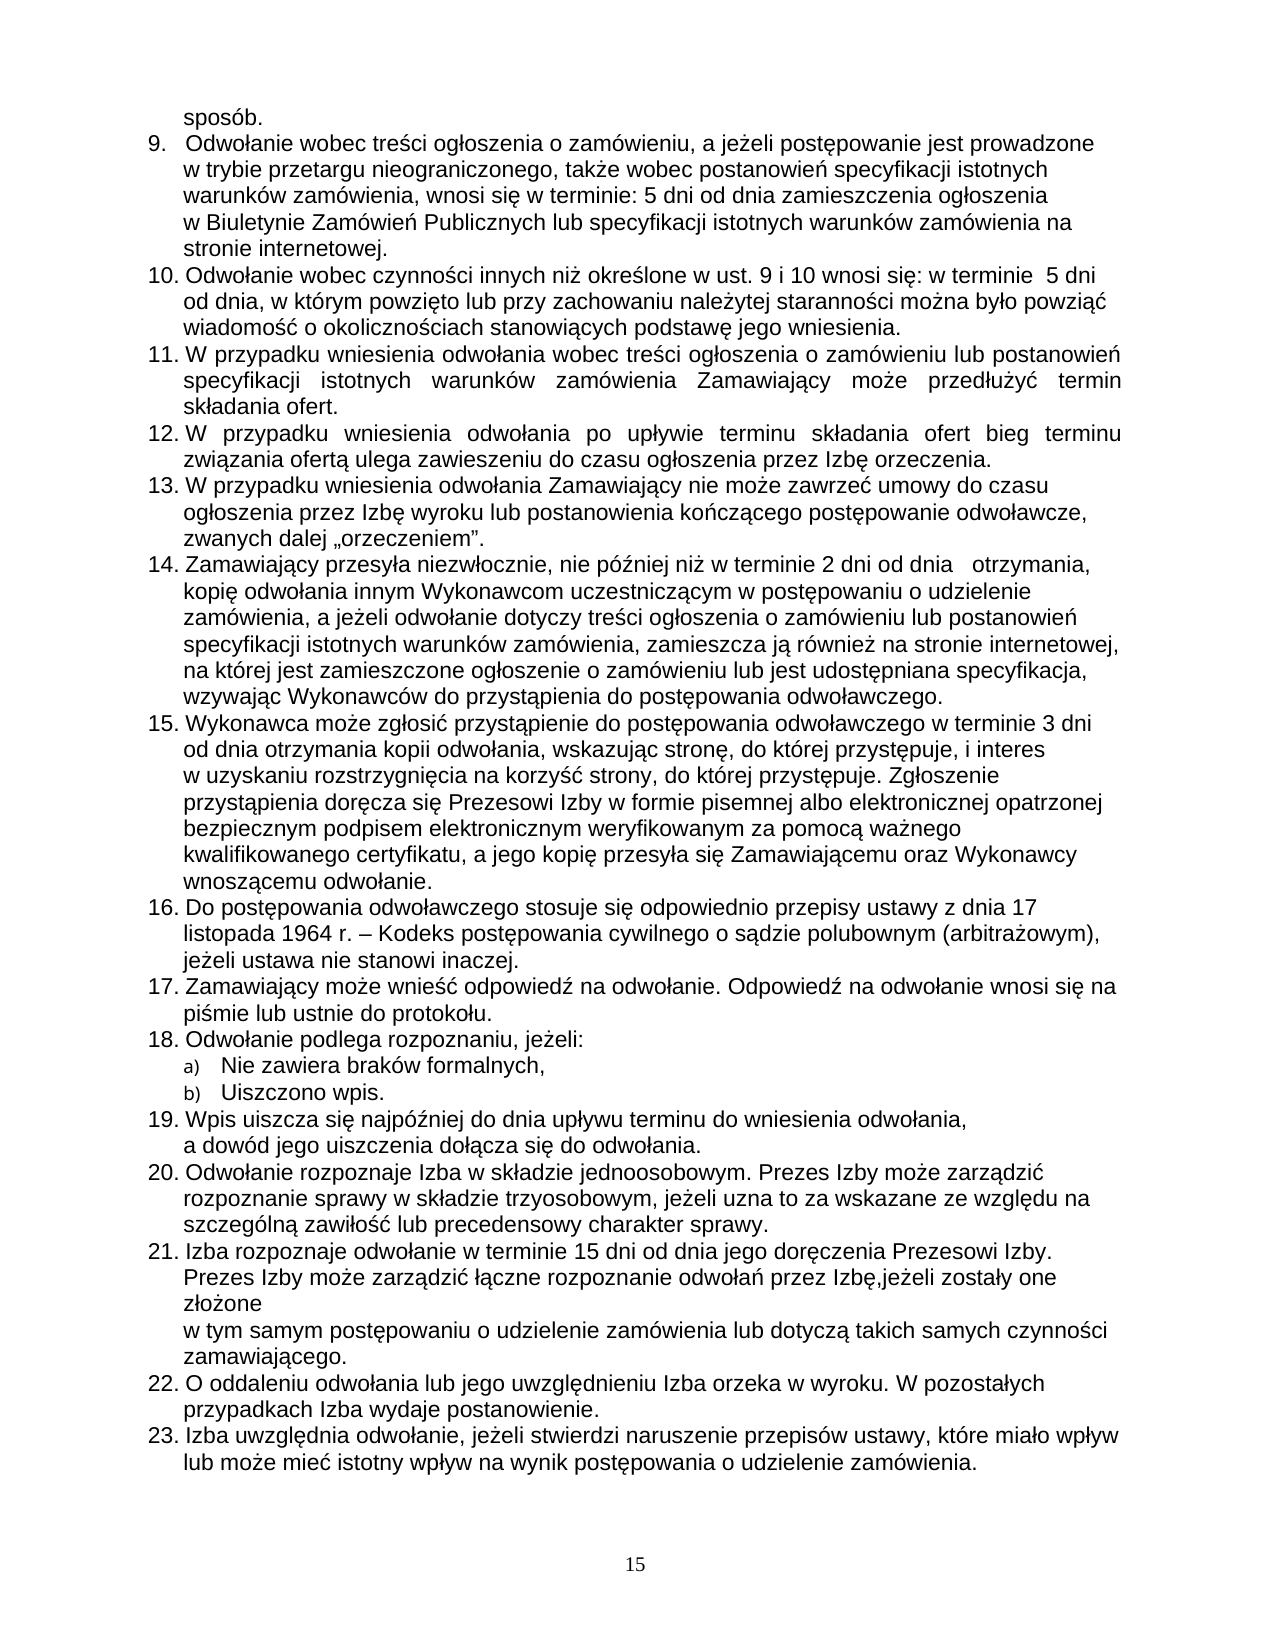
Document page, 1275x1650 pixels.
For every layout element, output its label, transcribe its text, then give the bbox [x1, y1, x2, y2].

list Odwołanie podlega rozpoznaniu, jeżeli: [148, 1026, 1122, 1052]
list W przypadku wniesienia odwołania po upływie terminu składania ofert bieg terminu związania ofertą ulega zawieszeniu do czasu ogłoszenia przez Izbę orzeczenia. [148, 420, 1122, 472]
list Zamawiający może wnieść odpowiedź na odwołanie. Odpowiedź na odwołanie wnosi się na piśmie lub ustnie do protokołu. [148, 973, 1122, 1026]
list Odwołanie wobec treści ogłoszenia o zamówieniu, a jeżeli postępowanie jest prowadzone w trybie przetargu nieograniczonego, także wobec postanowień specyfikacji istotnych warunków zamówienia, wnosi się w terminie: 5 dni od dnia zamieszczenia ogłoszenia w Biuletynie Zamówień Publicznych lub specyfikacji istotnych warunków zamówienia na stronie internetowej. [148, 130, 1122, 262]
list Uiszczono wpis. [183, 1079, 1122, 1106]
list Zamawiający przesyła niezwłocznie, nie później niż w terminie 2 dni od dnia otrzymania, kopię odwołania innym Wykonawcom uczestniczącym w postępowaniu o udzielenie zamówienia, a jeżeli odwołanie dotyczy treści ogłoszenia o zamówieniu lub postanowień specyfikacji istotnych warunków zamówienia, zamieszcza ją również na stronie internetowej, na której jest zamieszczone ogłoszenie o zamówieniu lub jest udostępniana specyfikacja, wzywając Wykonawców do przystąpienia do postępowania odwoławczego. [148, 551, 1122, 709]
list W przypadku wniesienia odwołania wobec treści ogłoszenia o zamówieniu lub postanowień specyfikacji istotnych warunków zamówienia Zamawiający może przedłużyć termin składania ofert. [148, 341, 1122, 420]
list Izba uwzględnia odwołanie, jeżeli stwierdzi naruszenie przepisów ustawy, które miało wpływ lub może mieć istotny wpływ na wynik postępowania o udzielenie zamówienia. [148, 1422, 1122, 1475]
list Wykonawca może zgłosić przystąpienie do postępowania odwoławczego w terminie 3 dni od dnia otrzymania kopii odwołania, wskazując stronę, do której przystępuje, i interes w uzyskaniu rozstrzygnięcia na korzyść strony, do której przystępuje. Zgłoszenie przystąpienia doręcza się Prezesowi Izby w formie pisemnej albo elektronicznej opatrzonej bezpiecznym podpisem elektronicznym weryfikowanym za pomocą ważnego kwalifikowanego certyfikatu, a jego kopię przesyła się Zamawiającemu oraz Wykonawcy wnoszącemu odwołanie. [148, 709, 1122, 894]
list Odwołanie rozpoznaje Izba w składzie jednoosobowym. Prezes Izby może zarządzić rozpoznanie sprawy w składzie trzyosobowym, jeżeli uzna to za wskazane ze względu na szczególną zawiłość lub precedensowy charakter sprawy. [148, 1159, 1122, 1238]
list sposób. [148, 103, 1122, 130]
list Wpis uiszcza się najpóźniej do dnia upływu terminu do wniesienia odwołania, a dowód jego uiszczenia dołącza się do odwołania. [148, 1106, 1122, 1159]
list O oddaleniu odwołania lub jego uwzględnieniu Izba orzeka w wyroku. W pozostałych przypadkach Izba wydaje postanowienie. [148, 1369, 1122, 1422]
list Izba rozpoznaje odwołanie w terminie 15 dni od dnia jego doręczenia Prezesowi Izby. Prezes Izby może zarządzić łączne rozpoznanie odwołań przez Izbę,jeżeli zostały one złożone w tym samym postępowaniu o udzielenie zamówienia lub dotyczą takich samych czynności zamawiającego. [148, 1238, 1122, 1369]
list Nie zawiera braków formalnych, [183, 1052, 1122, 1079]
list Odwołanie wobec czynności innych niż określone w ust. 9 i 10 wnosi się: w terminie 5 dni od dnia, w którym powzięto lub przy zachowaniu należytej staranności można było powziąć wiadomość o okolicznościach stanowiących podstawę jego wniesienia. [148, 262, 1122, 341]
list Do postępowania odwoławczego stosuje się odpowiednio przepisy ustawy z dnia 17 listopada 1964 r. – Kodeks postępowania cywilnego o sądzie polubownym (arbitrażowym), jeżeli ustawa nie stanowi inaczej. [148, 894, 1122, 973]
list W przypadku wniesienia odwołania Zamawiający nie może zawrzeć umowy do czasu ogłoszenia przez Izbę wyroku lub postanowienia kończącego postępowanie odwoławcze, zwanych dalej „orzeczeniem”. [148, 472, 1122, 551]
